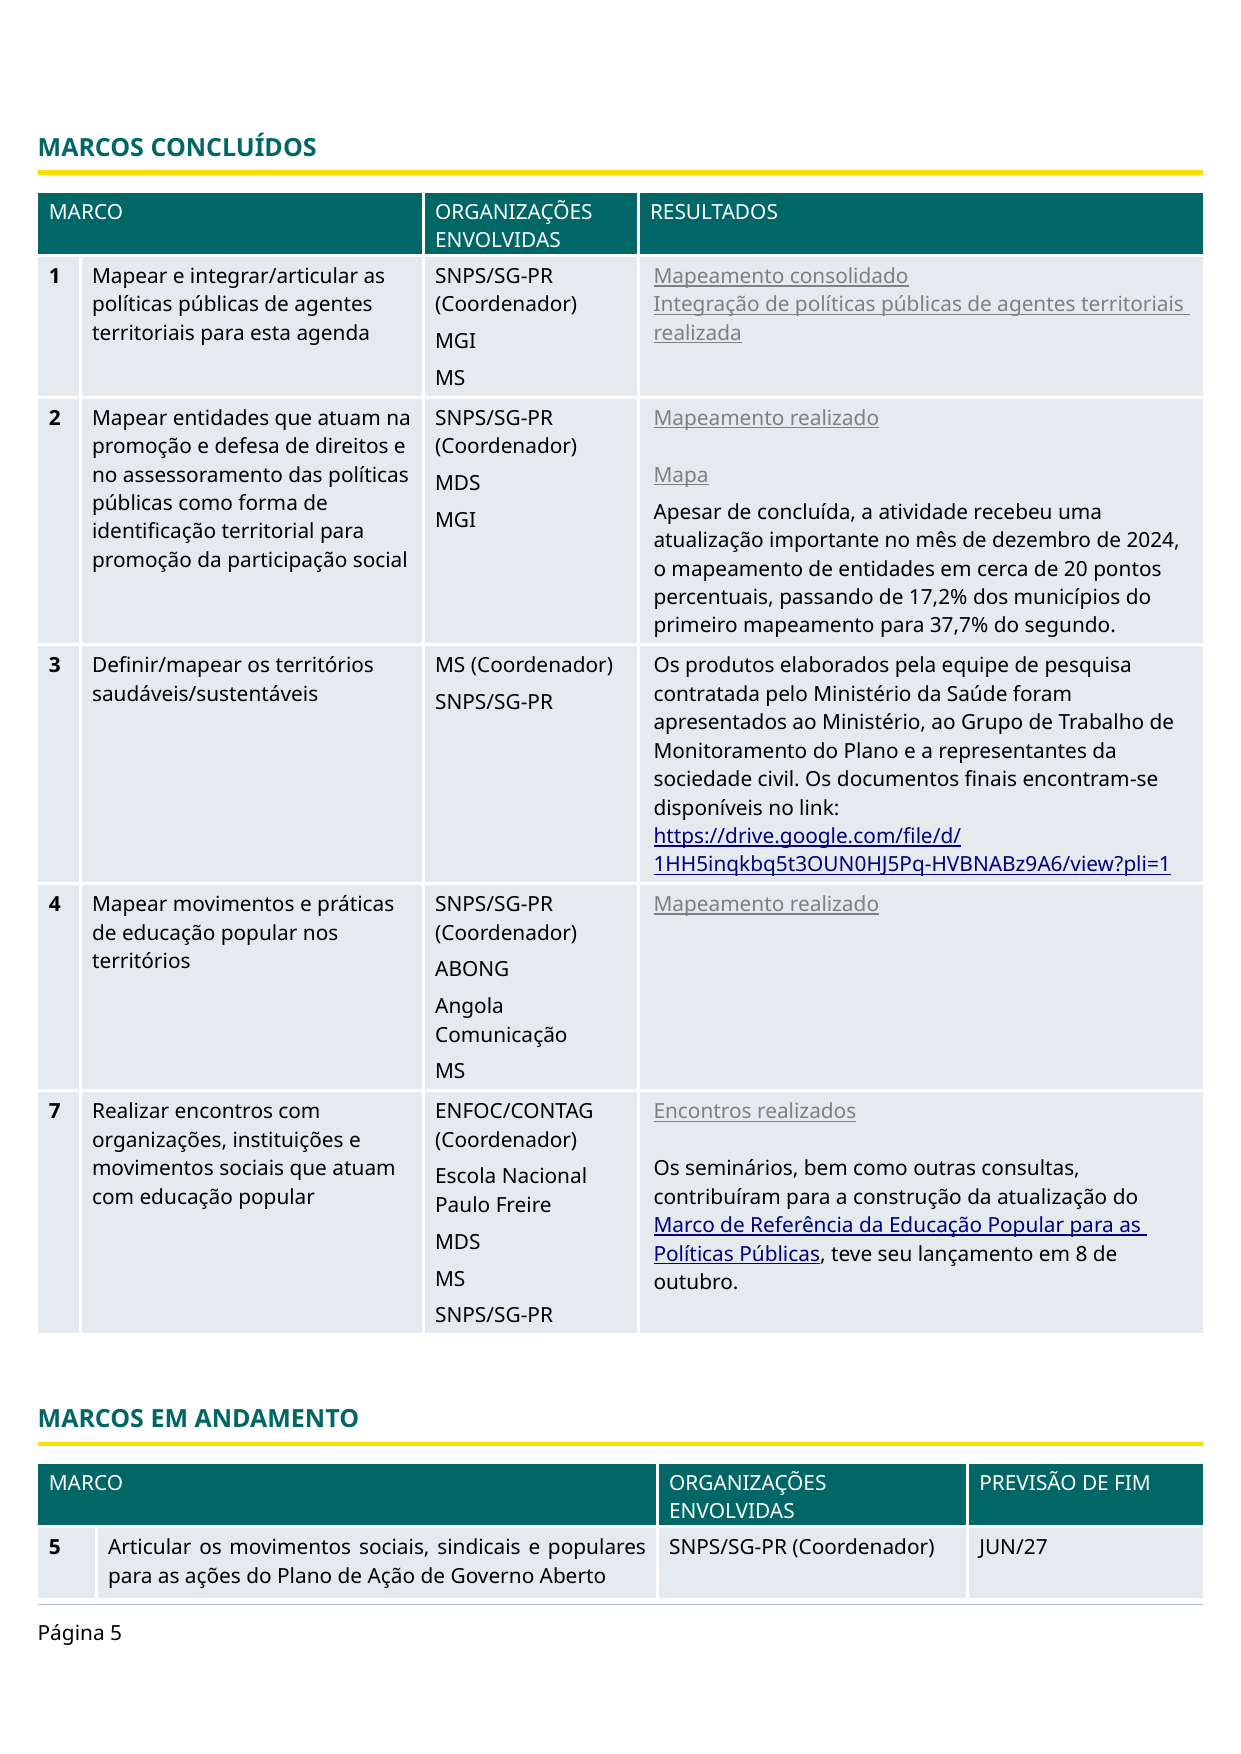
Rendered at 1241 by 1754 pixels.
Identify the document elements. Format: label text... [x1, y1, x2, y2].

table_header MARCO [38, 1464, 656, 1525]
table_cell 2 [38, 399, 79, 643]
table_cell SNPS/SG-PR (Coordenador) MGI MS [425, 257, 637, 396]
table_header marco [38, 193, 422, 254]
table_header MARCOS EM ANDAMENTO [38, 1333, 1203, 1441]
table_cell 7 [38, 1092, 79, 1333]
table_header ORGANIZAÇÕES ENVOLVIDAS [659, 1464, 966, 1525]
table_cell ENFOC/CONTAG (Coordenador) Escola Nacional Paulo Freire MDS MS SNPS/SG-PR [425, 1092, 637, 1333]
table_cell 1 [38, 257, 79, 396]
table_cell MS (Coordenador) SNPS/SG-PR [425, 646, 637, 882]
table_cell 4 [38, 885, 79, 1089]
table_cell Realizar encontros com organizações, instituições e movimentos sociais que atuam com educação popular [82, 1092, 422, 1333]
table_cell Encontros realizados Os seminários, bem como outras consultas, contribuíram para a construção da atualização do Marco de Referência da Educação Popular para as Políticas Públicas, teve seu lançamento em 8 de outubro. [640, 1092, 1203, 1333]
table_cell 5 [38, 1528, 95, 1593]
table_cell Definir/mapear os territórios saudáveis/sustentáveis [82, 646, 422, 882]
table_cell Mapear movimentos e práticas de educação popular nos territórios [82, 885, 422, 1089]
table_cell Mapeamento realizado Mapa Apesar de concluída, a atividade recebeu uma atualização importante no mês de dezembro de 2024, o mapeamento de entidades em cerca de 20 pontos percentuais, passando de 17,2% dos municípios do primeiro mapeamento para 37,7% do segundo. [640, 399, 1203, 643]
table_cell Os produtos elaborados pela equipe de pesquisa contratada pelo Ministério da Saúde foram apresentados ao Ministério, ao Grupo de Trabalho de Monitoramento do Plano e a representantes da sociedade civil. Os documentos finais encontram‑se disponíveis no link: https://drive.google.com/file/d/1HH5inqkbq5t3OUN0HJ5Pq-HVBNABz9A6/view?pli=1 [640, 646, 1203, 882]
table_cell [38, 1446, 1203, 1464]
table_header RESULTADOS [640, 193, 1203, 254]
table_cell SNPS/SG-PR (Coordenador) [659, 1528, 966, 1593]
table_cell JUN/27 [969, 1528, 1203, 1593]
table_cell Mapeamento realizado [640, 885, 1203, 1089]
table_cell SNPS/SG-PR (Coordenador) MDS MGI [425, 399, 637, 643]
table_cell [38, 175, 1203, 193]
table_cell 3 [38, 646, 79, 882]
table_header organizações envolvidas [425, 193, 637, 254]
table_cell Mapear e integrar/articular as políticas públicas de agentes territoriais para esta agenda [82, 257, 422, 396]
table_header MARCOS CONCLUÍDOS [38, 96, 1203, 170]
table_header PREVISÃO DE FIM [969, 1464, 1203, 1525]
table_cell Mapear entidades que atuam na promoção e defesa de direitos e no assessoramento das políticas públicas como forma de identificação territorial para promoção da participação social [82, 399, 422, 643]
table_cell Mapeamento consolidado Integração de políticas públicas de agentes territoriais realizada [640, 257, 1203, 396]
table_cell SNPS/SG-PR (Coordenador) ABONG Angola Comunicação MS [425, 885, 637, 1089]
table_cell Articular os movimentos sociais, sindicais e populares para as ações do Plano de Ação de Governo Aberto [98, 1528, 656, 1593]
